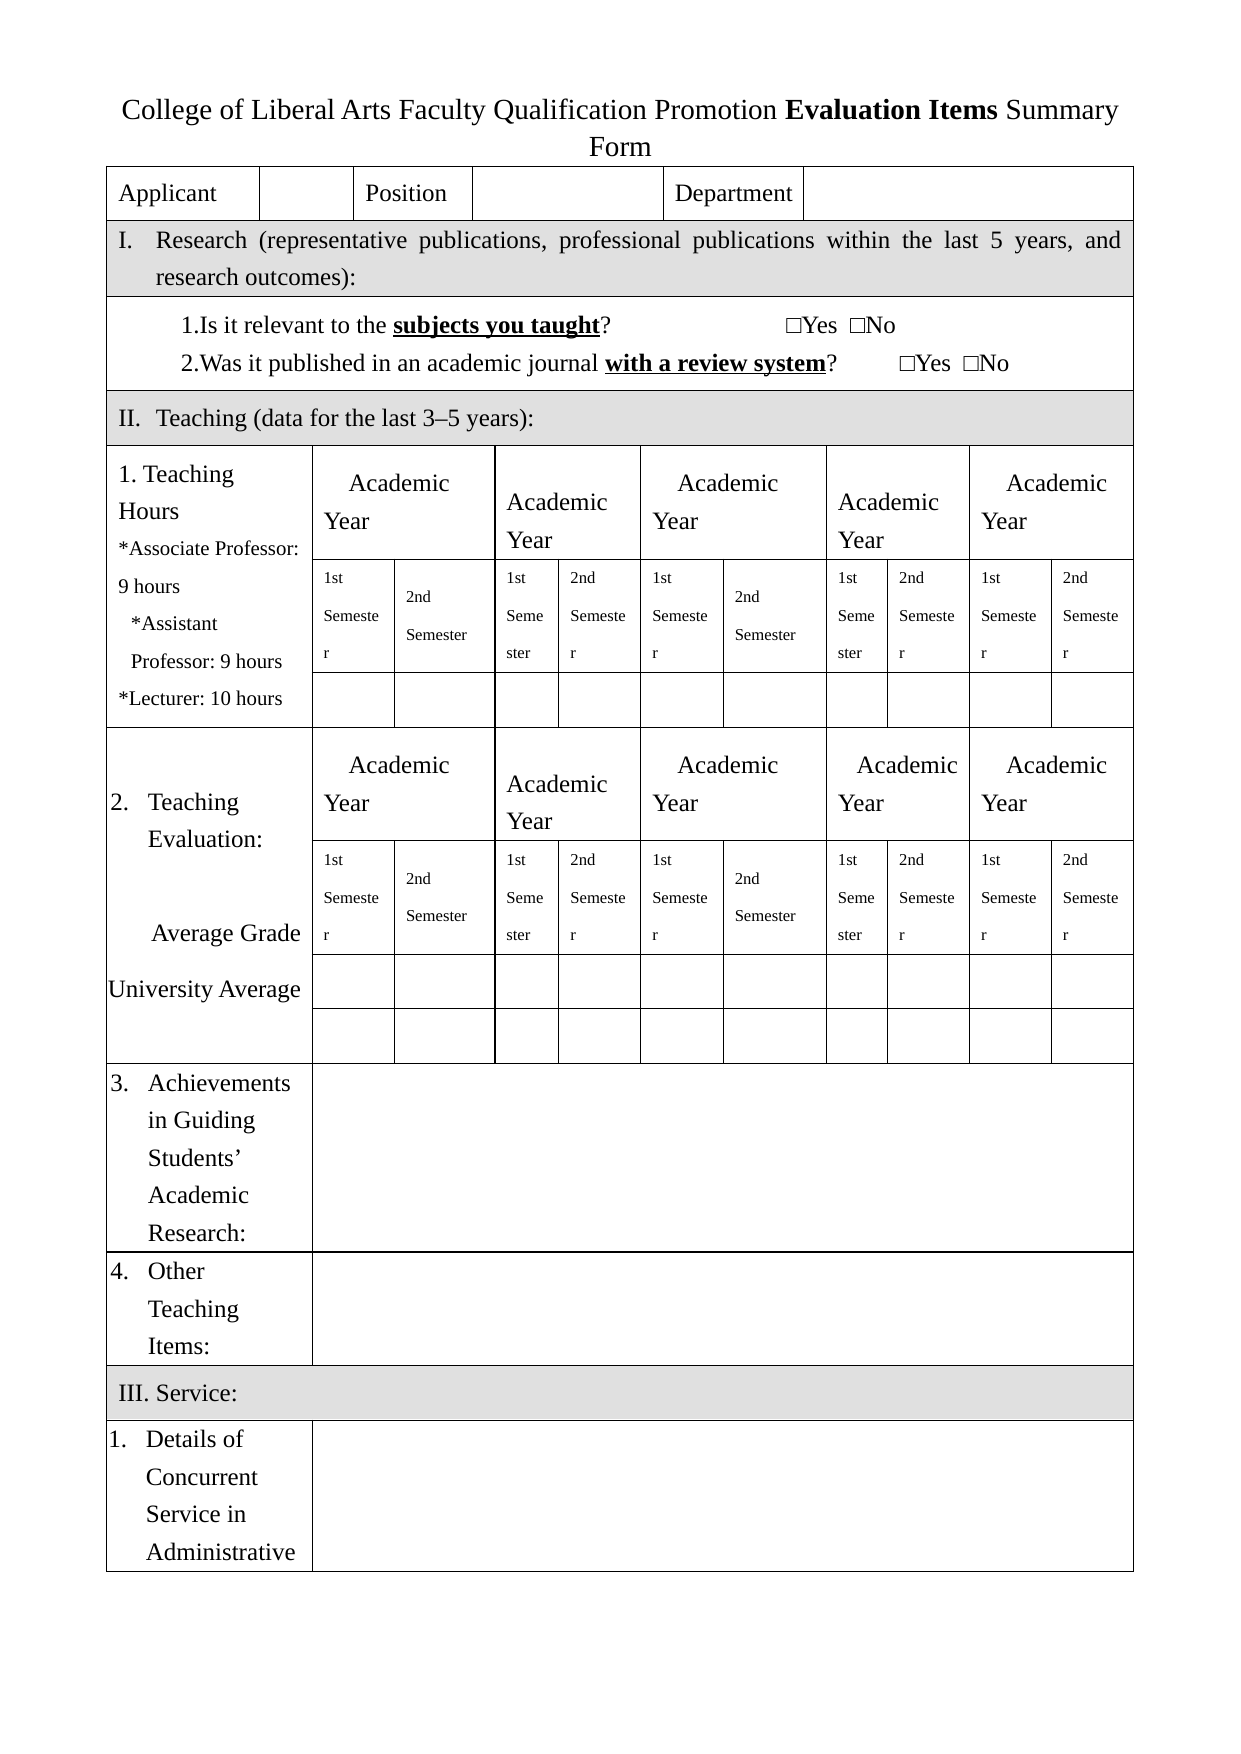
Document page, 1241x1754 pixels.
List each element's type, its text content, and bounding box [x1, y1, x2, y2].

table_cell Other Teaching Items: [107, 1253, 312, 1365]
table_cell [395, 955, 494, 1008]
table_cell 1st Semester [641, 560, 723, 672]
table_header [804, 167, 1133, 220]
table_cell Academic Year [970, 446, 1133, 558]
table_header Position [354, 167, 472, 220]
table_cell [559, 673, 640, 727]
table_cell 1st Semester [970, 841, 1051, 954]
table_cell [724, 673, 826, 727]
table_cell 2nd Semester [1052, 841, 1133, 954]
table_cell 1. Teaching Hours *Associate Professor: 9 hours *Assistant Professor: 9 hours *Lecturer: 10 hours [107, 446, 312, 727]
table_cell [827, 673, 887, 727]
table_header [260, 167, 353, 220]
table_cell [888, 1009, 969, 1063]
table_cell 2nd Semester [395, 841, 494, 954]
table_cell Academic Year [827, 728, 969, 840]
table_cell 2nd Semester [395, 560, 494, 672]
table_cell [1052, 1009, 1133, 1063]
text College of Liberal Arts Faculty Qualification Promotion Evaluation Items Summary Form [118, 91, 1122, 166]
table_header Applicant [107, 167, 259, 220]
table_cell Service: [107, 1366, 1133, 1419]
table_cell 1st Semester [313, 841, 394, 954]
table_cell [313, 1009, 394, 1063]
table_cell 1st Semester [641, 841, 723, 954]
table_cell 1st Semester [496, 560, 558, 672]
table_cell [313, 955, 394, 1008]
table_cell 1st Semester [827, 841, 887, 954]
table_cell [970, 955, 1051, 1008]
table_cell Teaching (data for the last 3–5 years): [107, 391, 1133, 445]
table_cell 1st Semester [827, 560, 887, 672]
table_cell Academic Year [827, 446, 969, 558]
table_cell 2nd Semester [724, 560, 826, 672]
table_cell Academic Year [496, 446, 640, 558]
table_cell Teaching Evaluation: Average Grade University Average [107, 728, 312, 1063]
table_cell 1st Semester [970, 560, 1051, 672]
table_cell [313, 1253, 1133, 1365]
table_cell [724, 1009, 826, 1063]
table_cell Academic Year [313, 728, 494, 840]
table_cell 2nd Semester [888, 841, 969, 954]
table_cell 2nd Semester [559, 841, 640, 954]
table_header [473, 167, 663, 220]
table_cell 1st Semester [313, 560, 394, 672]
table_cell [313, 673, 394, 727]
table_cell 2nd Semester [1052, 560, 1133, 672]
table_cell [641, 1009, 723, 1063]
table_cell [1052, 955, 1133, 1008]
table_cell Academic Year [641, 728, 826, 840]
table_cell [970, 673, 1051, 727]
table_cell [827, 1009, 887, 1063]
table_cell Academic Year [641, 446, 826, 558]
table_cell Details of Concurrent Service in Administrative [107, 1421, 312, 1571]
table_cell 1.Is it relevant to the subjects you taught? □Yes □No 2.Was it published in an academic journal with a review system? □Yes □No [107, 297, 1133, 390]
table_cell [559, 1009, 640, 1063]
table_cell [395, 673, 494, 727]
table_cell [1052, 673, 1133, 727]
table_cell [827, 955, 887, 1008]
table_cell [724, 955, 826, 1008]
table_cell [313, 1064, 1133, 1251]
table_cell [496, 673, 558, 727]
table_cell 2nd Semester [724, 841, 826, 954]
table_header Department [664, 167, 803, 220]
table_cell [559, 955, 640, 1008]
table_cell [888, 955, 969, 1008]
table_cell Research (representative publications, professional publications within the last 5 years, and research outcomes): [107, 221, 1133, 296]
table_cell 2nd Semester [888, 560, 969, 672]
table_cell Academic Year [970, 728, 1133, 840]
table_cell [641, 673, 723, 727]
table_cell Achievements in Guiding Students’ Academic Research: [107, 1064, 312, 1251]
table_cell [970, 1009, 1051, 1063]
table_cell [496, 1009, 558, 1063]
table_cell Academic Year [496, 728, 640, 840]
table_cell Academic Year [313, 446, 494, 558]
table_cell 1st Semester [496, 841, 558, 954]
table_cell [496, 955, 558, 1008]
table_cell 2nd Semester [559, 560, 640, 672]
table_cell [395, 1009, 494, 1063]
table_cell [641, 955, 723, 1008]
table_cell [888, 673, 969, 727]
table_cell [313, 1421, 1133, 1571]
